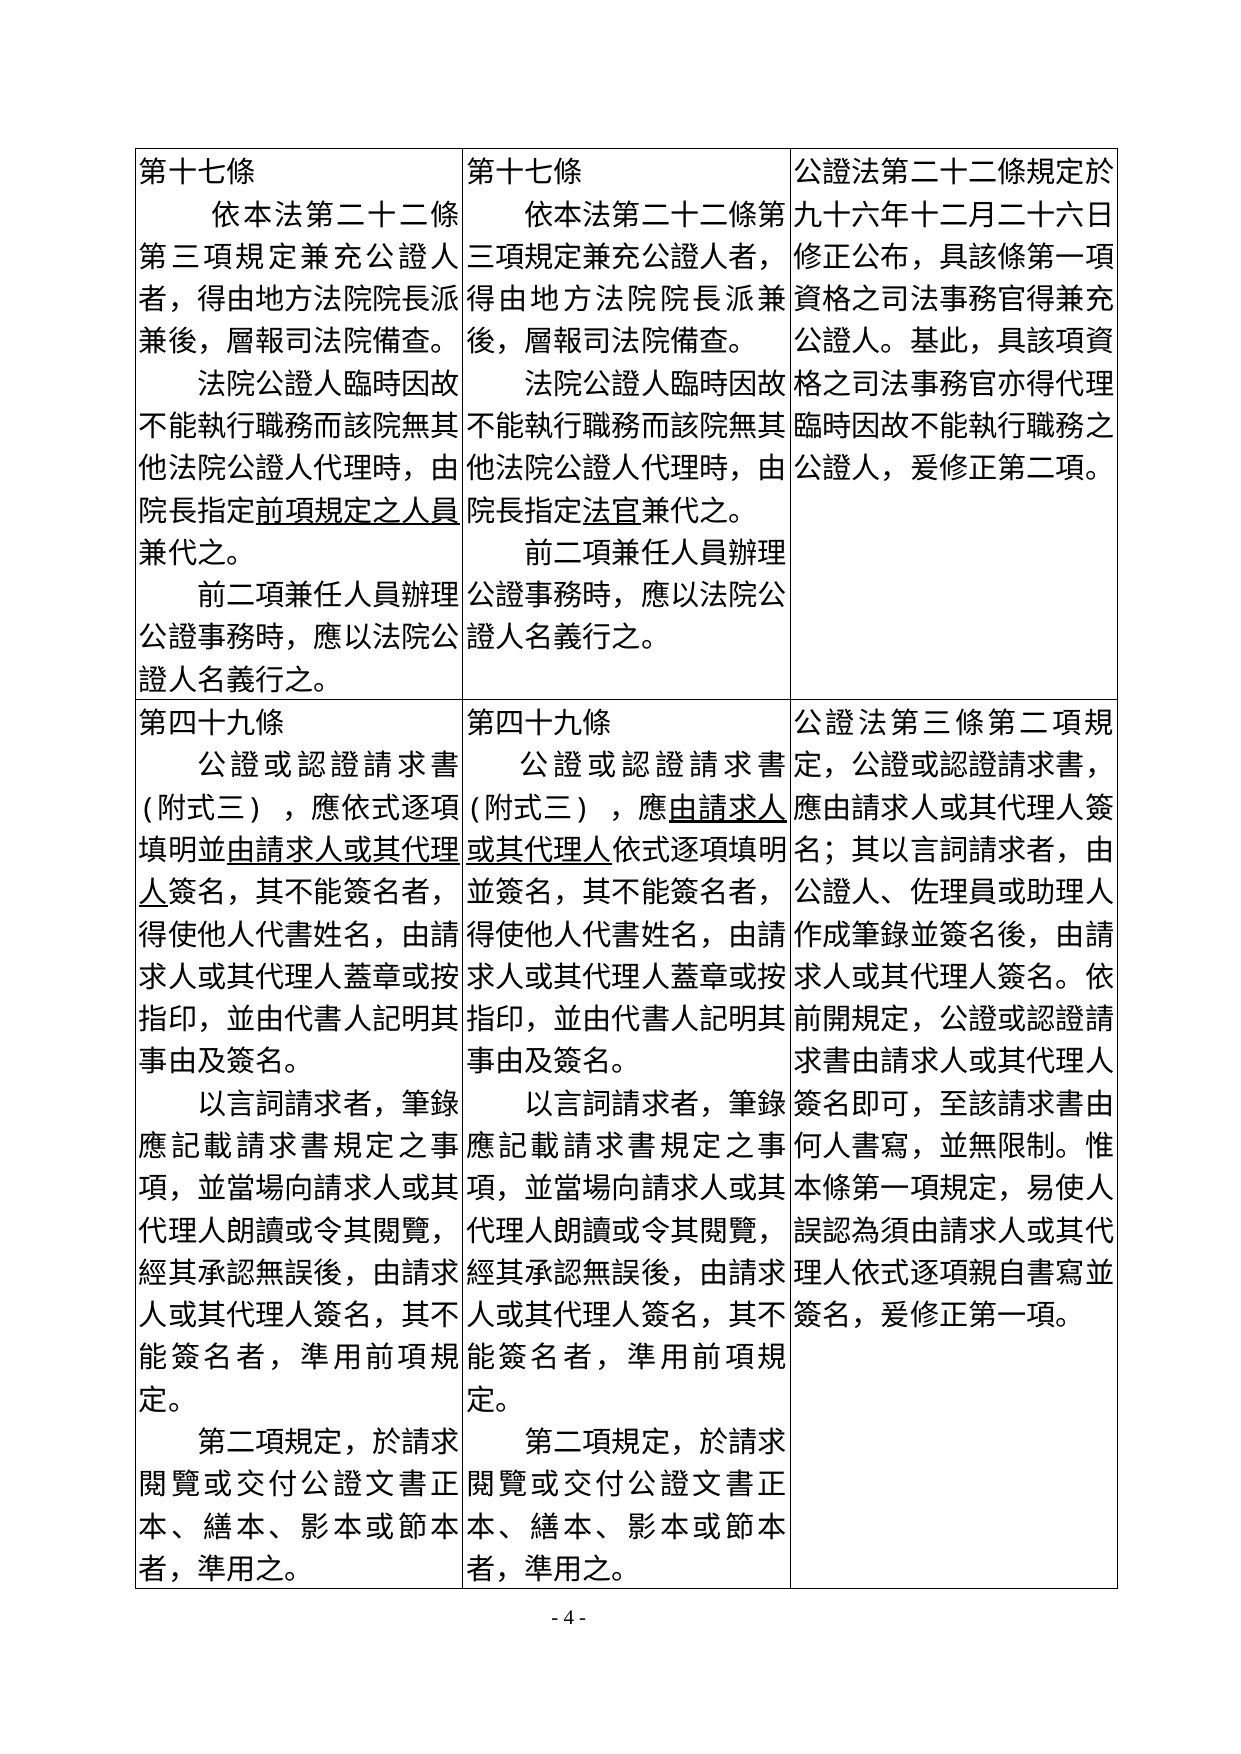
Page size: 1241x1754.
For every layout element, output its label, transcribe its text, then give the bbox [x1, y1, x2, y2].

table_cell 第十七條 依本法第二十二條第三項規定兼充公證人者，得由地方法院院長派兼後，層報司法院備查。 法院公證人臨時因故不能執行職務而該院無其他法院公證人代理時，由院長指定法官兼代之。 前二項兼任人員辦理公證事務時，應以法院公證人名義行之。 [463, 149, 790, 698]
table_cell 公證法第三條第二項規定，公證或認證請求書，應由請求人或其代理人簽名；其以言詞請求者，由公證人、佐理員或助理人作成筆錄並簽名後，由請求人或其代理人簽名。依前開規定，公證或認證請求書由請求人或其代理人簽名即可，至該請求書由何人書寫，並無限制。惟本條第一項規定，易使人誤認為須由請求人或其代理人依式逐項親自書寫並簽名，爰修正第一項。 [791, 700, 1117, 1588]
table_cell 第四十九條 公證或認證請求書(附式三) ，應由請求人或其代理人依式逐項填明並簽名，其不能簽名者，得使他人代書姓名，由請求人或其代理人蓋章或按指印，並由代書人記明其事由及簽名。 以言詞請求者，筆錄應記載請求書規定之事項，並當場向請求人或其代理人朗讀或令其閱覽，經其承認無誤後，由請求人或其代理人簽名，其不能簽名者，準用前項規定。 第二項規定，於請求閱覽或交付公證文書正本、繕本、影本或節本者，準用之。 [463, 700, 790, 1588]
table_cell 第十七條 依本法第二十二條第三項規定兼充公證人者，得由地方法院院長派兼後，層報司法院備查。 法院公證人臨時因故不能執行職務而該院無其他法院公證人代理時，由院長指定前項規定之人員兼代之。 前二項兼任人員辦理公證事務時，應以法院公證人名義行之。 [136, 149, 462, 698]
table_cell 公證法第二十二條規定於九十六年十二月二十六日修正公布，具該條第一項資格之司法事務官得兼充公證人。基此，具該項資格之司法事務官亦得代理臨時因故不能執行職務之公證人，爰修正第二項。 [791, 149, 1117, 698]
table_cell 第四十九條 公證或認證請求書(附式三) ，應依式逐項填明並由請求人或其代理人簽名，其不能簽名者，得使他人代書姓名，由請求人或其代理人蓋章或按指印，並由代書人記明其事由及簽名。 以言詞請求者，筆錄應記載請求書規定之事項，並當場向請求人或其代理人朗讀或令其閱覽，經其承認無誤後，由請求人或其代理人簽名，其不能簽名者，準用前項規定。 第二項規定，於請求閱覽或交付公證文書正本、繕本、影本或節本者，準用之。 [136, 700, 462, 1588]
